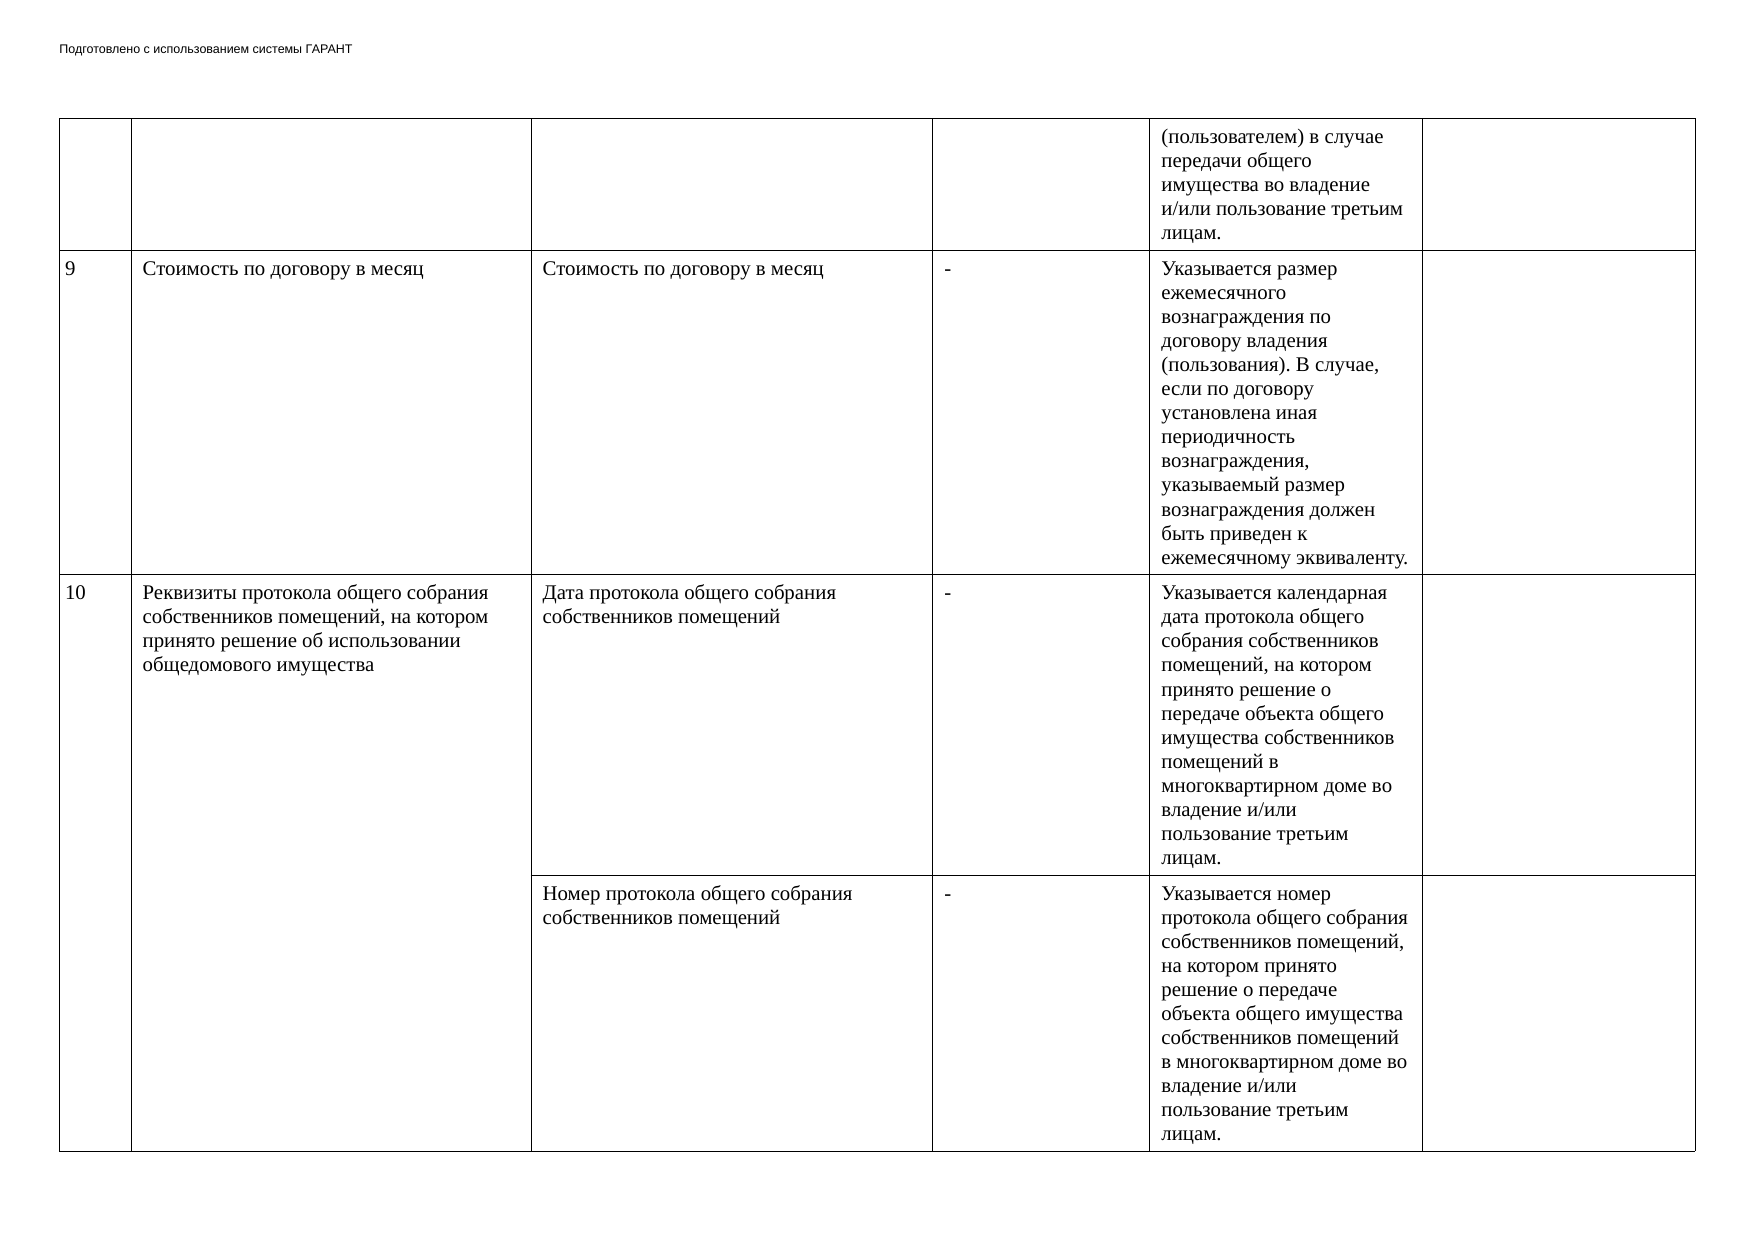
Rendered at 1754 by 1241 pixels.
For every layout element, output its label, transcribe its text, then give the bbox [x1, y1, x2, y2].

table_cell 9 [60, 251, 131, 574]
table_cell Указывается календарная дата протокола общего собрания собственников помещений, на котором принято решение о передаче объекта общего имущества собственников помещений в многоквартирном доме во владение и/или пользование третьим лицам. [1150, 575, 1422, 875]
table_cell Стоимость по договору в месяц [132, 251, 531, 574]
table_cell - [933, 575, 1149, 875]
table_cell [532, 119, 932, 250]
table_cell Стоимость по договору в месяц [532, 251, 932, 574]
table_cell Номер протокола общего собрания собственников помещений [532, 876, 932, 1151]
table_cell - [933, 119, 1149, 250]
table_cell - [933, 251, 1149, 574]
table_cell Дата протокола общего собрания собственников помещений [532, 575, 932, 875]
table_cell [60, 119, 131, 250]
table_cell Указывается номер протокола общего собрания собственников помещений, на котором принято решение о передаче объекта общего имущества собственников помещений в многоквартирном доме во владение и/или пользование третьим лицам. [1150, 876, 1422, 1151]
table_cell [1423, 575, 1695, 875]
table_cell [1423, 876, 1695, 1151]
table_cell Указывается размер ежемесячного вознаграждения по договору владения (пользования). В случае, если по договору установлена иная периодичность вознаграждения, указываемый размер вознаграждения должен быть приведен к ежемесячному эквиваленту. [1150, 251, 1422, 574]
table_cell [1423, 251, 1695, 574]
table_cell - [933, 876, 1149, 1151]
table_cell Реквизиты протокола общего собрания собственников помещений, на котором принято решение об использовании общедомового имущества [132, 575, 531, 1151]
table_cell [132, 119, 531, 250]
table_cell 10 [60, 575, 131, 1151]
table_cell (пользователем) в случае передачи общего имущества во владение и/или пользование третьим лицам. [1150, 119, 1422, 250]
table_cell [1423, 119, 1695, 250]
